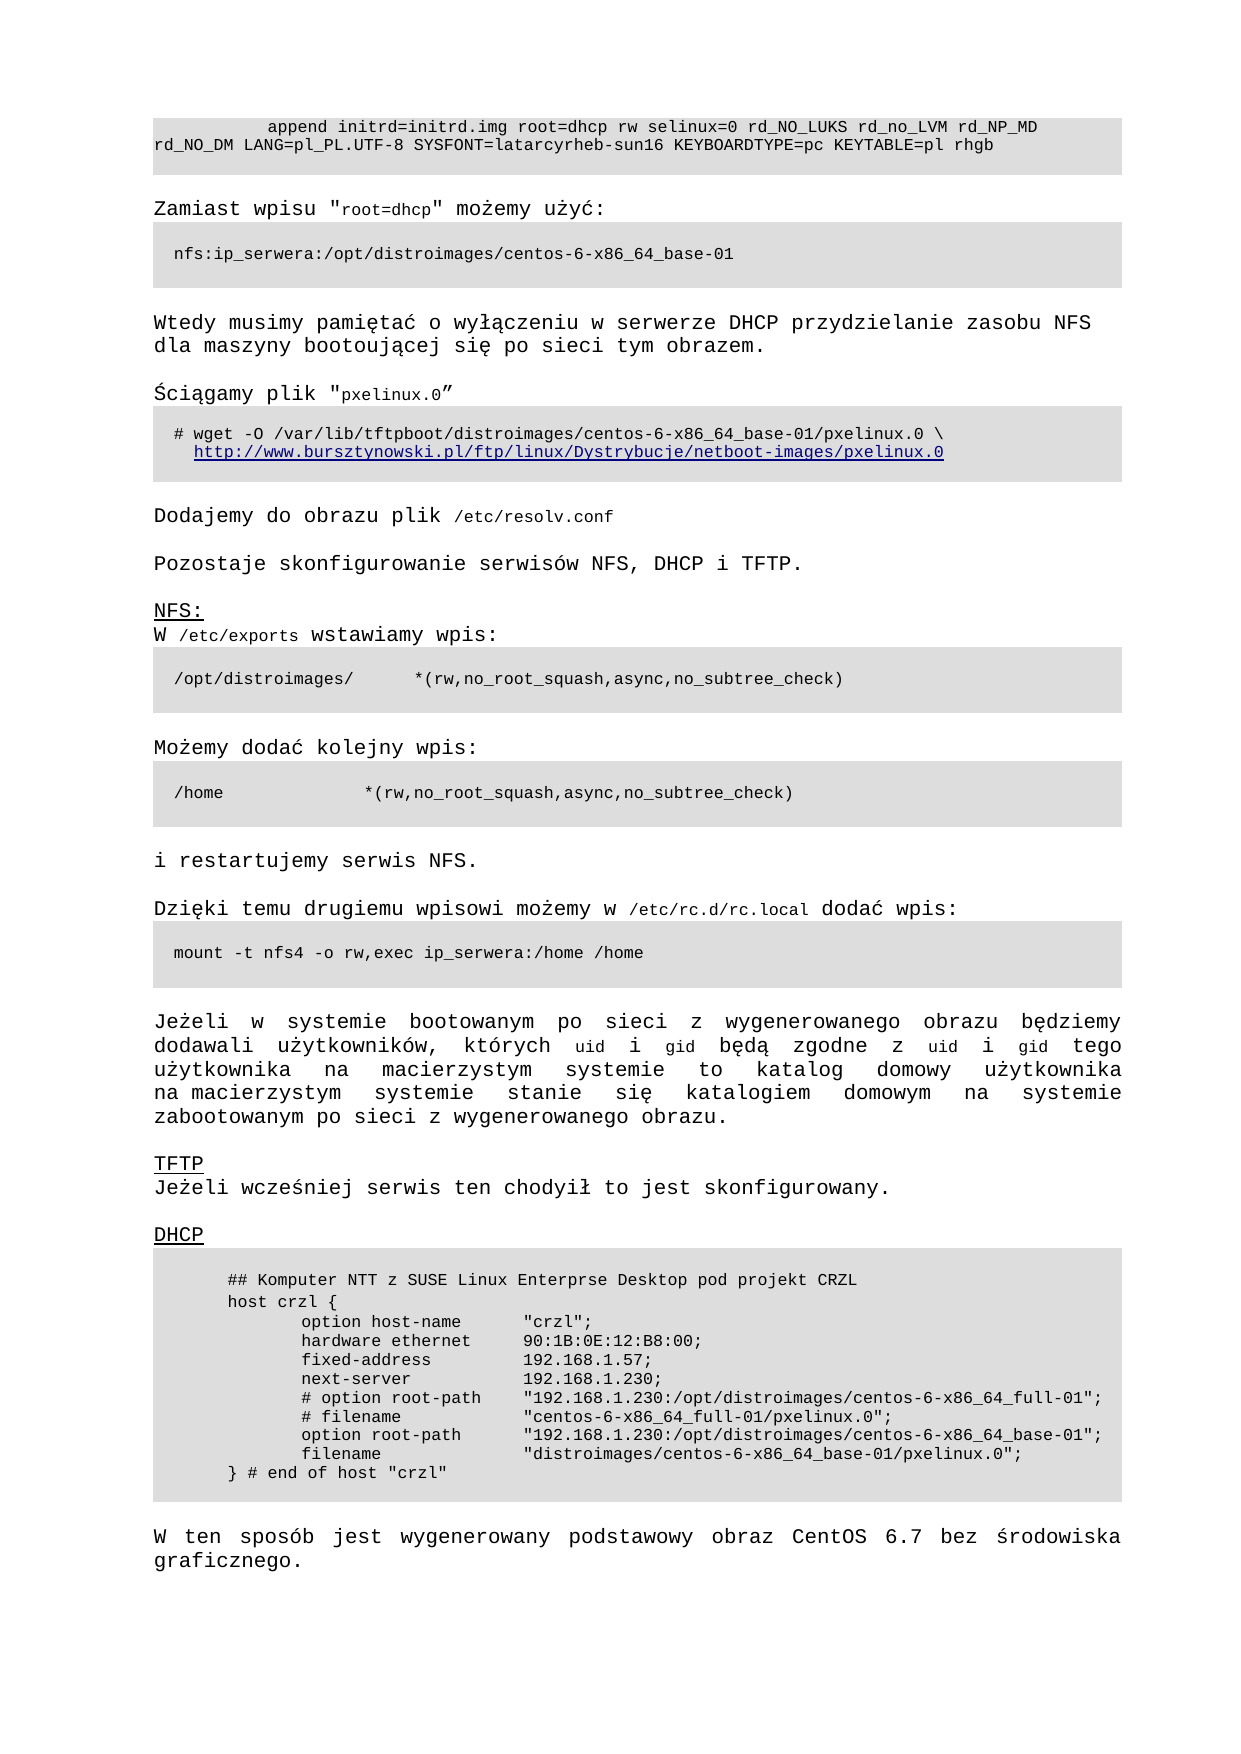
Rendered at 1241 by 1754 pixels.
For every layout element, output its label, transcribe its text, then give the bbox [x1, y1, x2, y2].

text Jeżeli wcześniej serwis ten chodyił to jest skonfigurowany. [153, 1177, 1122, 1200]
text filename "distroimages/centos-6-x86_64_base-01/pxelinux.0"; [153, 1446, 1122, 1465]
text host crzl { [153, 1290, 1122, 1314]
text Wtedy musimy pamiętać o wyłączeniu w serwerze DHCP przydzielanie zasobu NFS dla maszyny bootoującej się po sieci tym obrazem. [153, 312, 1122, 359]
text NFS: [153, 600, 1122, 624]
text Dzięki temu drugiemu wpisowi możemy w /etc/rc.d/rc.local dodać wpis: [153, 898, 1122, 921]
text # wget -O /var/lib/tftpboot/distroimages/centos-6-x86_64_base-01/pxelinux.0 \ [153, 425, 1122, 444]
text option root-path "192.168.1.230:/opt/distroimages/centos-6-x86_64_base-01"; [153, 1427, 1122, 1446]
text Ściągamy plik "pxelinux.0” [153, 383, 1122, 406]
text append initrd=initrd.img root=dhcp rw selinux=0 rd_NO_LUKS rd_no_LVM rd_NP_MD rd_NO_DM LANG=pl_PL.UTF-8 SYSFONT=latarcyrheb-sun16 KEYBOARDTYPE=pc KEYTABLE=pl rhgb [153, 118, 1122, 156]
text W /etc/exports wstawiamy wpis: [153, 624, 1122, 647]
text next-server 192.168.1.230; [153, 1370, 1122, 1389]
text /opt/distroimages/ *(rw,no_root_squash,async,no_subtree_check) [153, 671, 1122, 690]
text fixed-address 192.168.1.57; [153, 1352, 1122, 1370]
text Pozostaje skonfigurowanie serwisów NFS, DHCP i TFTP. [153, 553, 1122, 576]
text http://www.bursztynowski.pl/ftp/linux/Dystrybucje/netboot-images/pxelinux.0 [153, 444, 1122, 463]
text Jeżeli w systemie bootowanym po sieci z wygenerowanego obrazu będziemy dodawali użytkowników, których uid i gid będą zgodne z uid i gid tego użytkownika na macierzystym systemie to katalog domowy użytkownika na macierzystym systemie stanie się katalogiem domowym na systemie zabootowanym po sieci z wygenerowanego obrazu. [153, 1011, 1122, 1129]
text mount -t nfs4 -o rw,exec ip_serwera:/home /home [153, 945, 1122, 964]
text Zamiast wpisu "root=dhcp" możemy użyć: [153, 198, 1122, 222]
text option host-name "crzl"; [153, 1314, 1122, 1333]
text W ten sposób jest wygenerowany podstawowy obraz CentOS 6.7 bez środowiska graficznego. [153, 1526, 1122, 1573]
text hardware ethernet 90:1B:0E:12:B8:00; [153, 1333, 1122, 1352]
text Możemy dodać kolejny wpis: [153, 737, 1122, 761]
text # option root-path "192.168.1.230:/opt/distroimages/centos-6-x86_64_full-01"; [153, 1389, 1122, 1408]
text TFTP [153, 1153, 1122, 1177]
text nfs:ip_serwera:/opt/distroimages/centos-6-x86_64_base-01 [153, 246, 1122, 264]
text i restartujemy serwis NFS. [153, 851, 1122, 874]
text DHCP [153, 1224, 1122, 1248]
text } # end of host "crzl" [153, 1465, 1122, 1483]
text Dodajemy do obrazu plik /etc/resolv.conf [153, 505, 1122, 529]
text ## Komputer NTT z SUSE Linux Enterprse Desktop pod projekt CRZL [153, 1271, 1122, 1290]
text /home *(rw,no_root_squash,async,no_subtree_check) [153, 784, 1122, 803]
text # filename "centos-6-x86_64_full-01/pxelinux.0"; [153, 1408, 1122, 1427]
